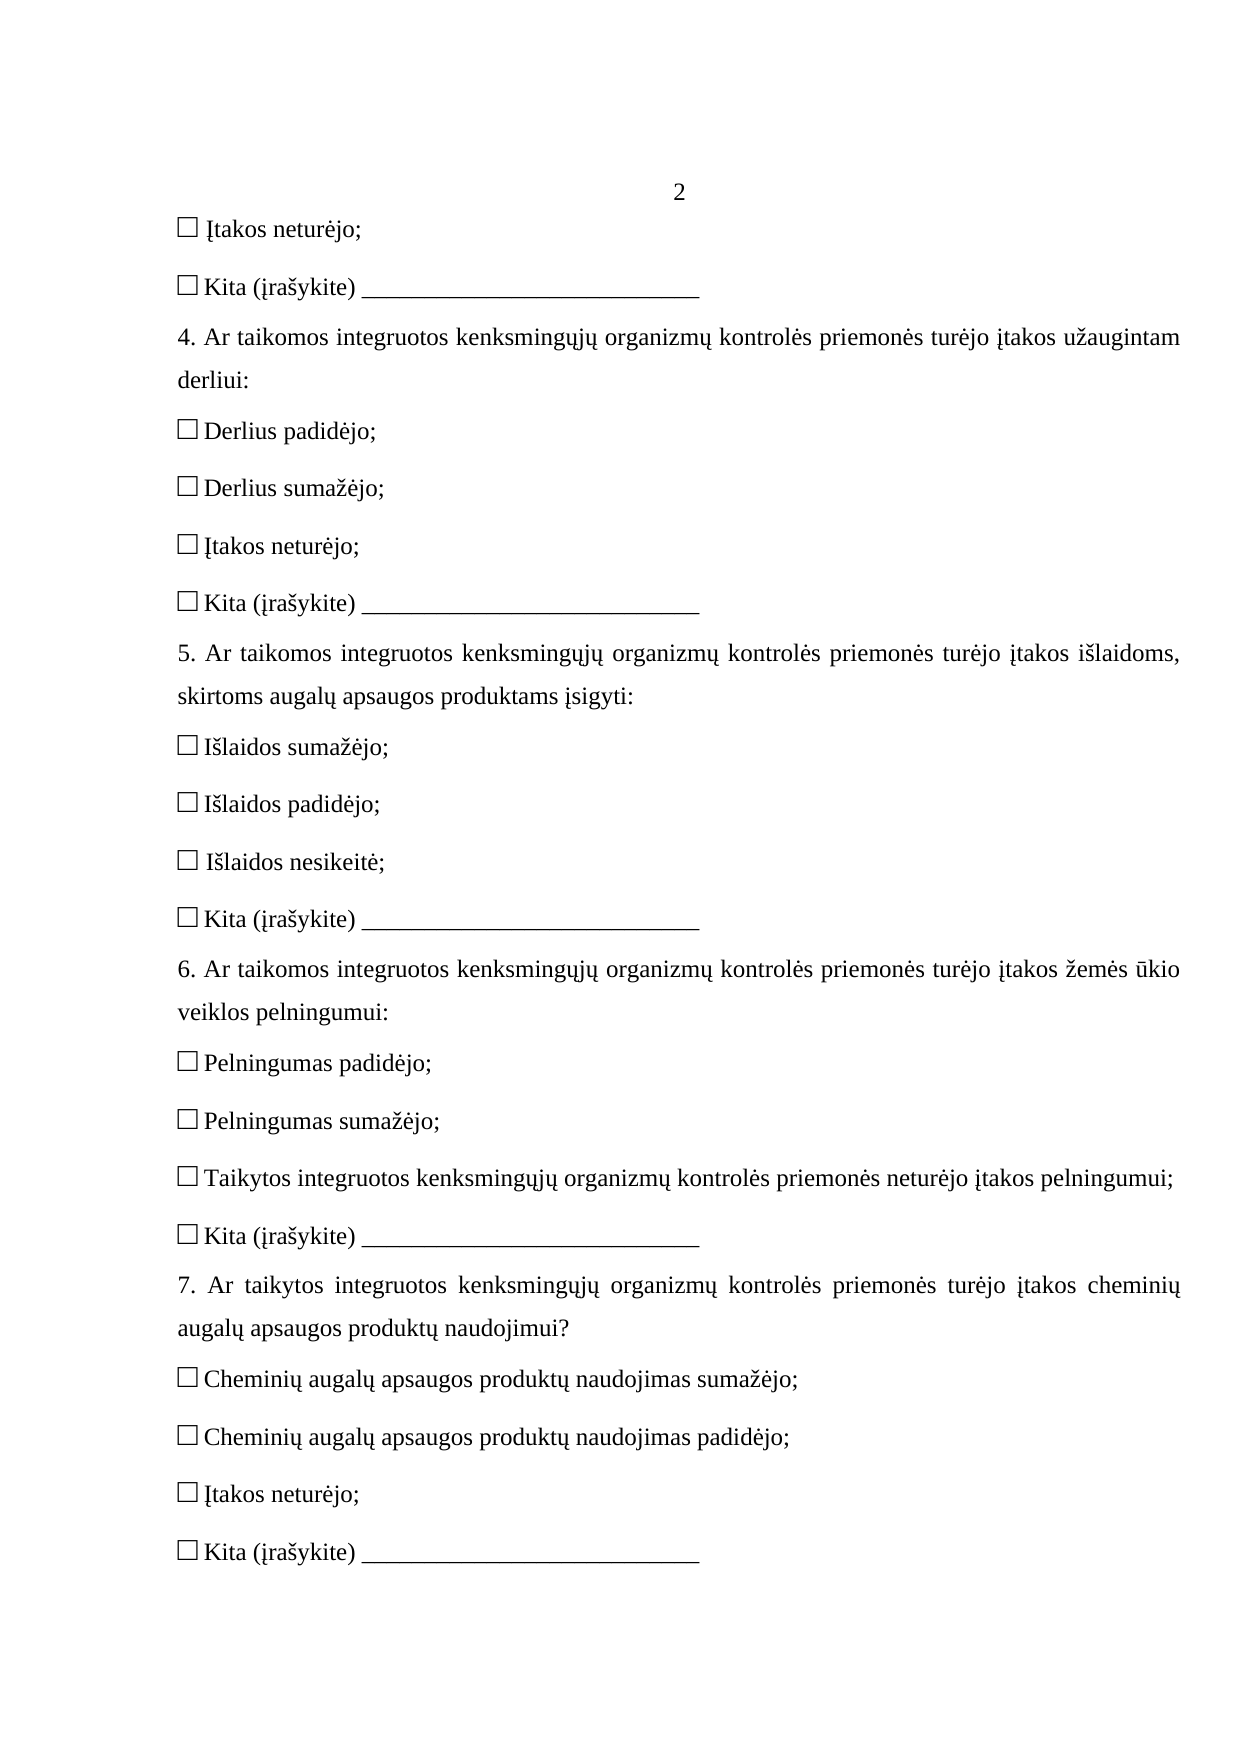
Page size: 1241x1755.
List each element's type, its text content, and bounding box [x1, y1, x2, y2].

text □ Kita (įrašykite) ___________________________ [177, 897, 1181, 935]
text □ Derlius sumažėjo; [177, 465, 1181, 504]
text 5. Ar taikomos integruotos kenksmingųjų organizmų kontrolės priemonės turėjo įtakos išlaidoms, skirtoms augalų apsaugos produktams įsigyti: [177, 638, 1181, 710]
text □ Kita (įrašykite) ___________________________ [177, 264, 1181, 302]
text 7. Ar taikytos integruotos kenksmingųjų organizmų kontrolės priemonės turėjo įtakos cheminių augalų apsaugos produktų naudojimui? [177, 1270, 1181, 1342]
text 4. Ar taikomos integruotos kenksmingųjų organizmų kontrolės priemonės turėjo įtakos užaugintam derliui: [177, 322, 1181, 393]
text □ Derlius padidėjo; [177, 408, 1181, 446]
text □ Kita (įrašykite) ___________________________ [177, 1213, 1181, 1251]
text □ Cheminių augalų apsaugos produktų naudojimas sumažėjo; [177, 1357, 1181, 1395]
text □ Įtakos neturėjo; [177, 523, 1181, 561]
text □ Išlaidos nesikeitė; [177, 839, 1181, 877]
text □ Pelningumas sumažėjo; [177, 1098, 1181, 1136]
text □ Išlaidos padidėjo; [177, 782, 1181, 820]
text □ Cheminių augalų apsaugos produktų naudojimas padidėjo; [177, 1414, 1181, 1452]
text □ Taikytos integruotos kenksmingųjų organizmų kontrolės priemonės neturėjo įtakos pelningumui; [177, 1155, 1181, 1194]
text □ Įtakos neturėjo; [177, 1472, 1181, 1510]
text □ Kita (įrašykite) ___________________________ [177, 580, 1181, 619]
text □ Išlaidos sumažėjo; [177, 724, 1181, 762]
text □ Pelningumas padidėjo; [177, 1040, 1181, 1079]
text □ Kita (įrašykite) ___________________________ [177, 1529, 1181, 1567]
text □ Įtakos neturėjo; [177, 207, 1181, 245]
text 6. Ar taikomos integruotos kenksmingųjų organizmų kontrolės priemonės turėjo įtakos žemės ūkio veiklos pelningumui: [177, 954, 1181, 1026]
